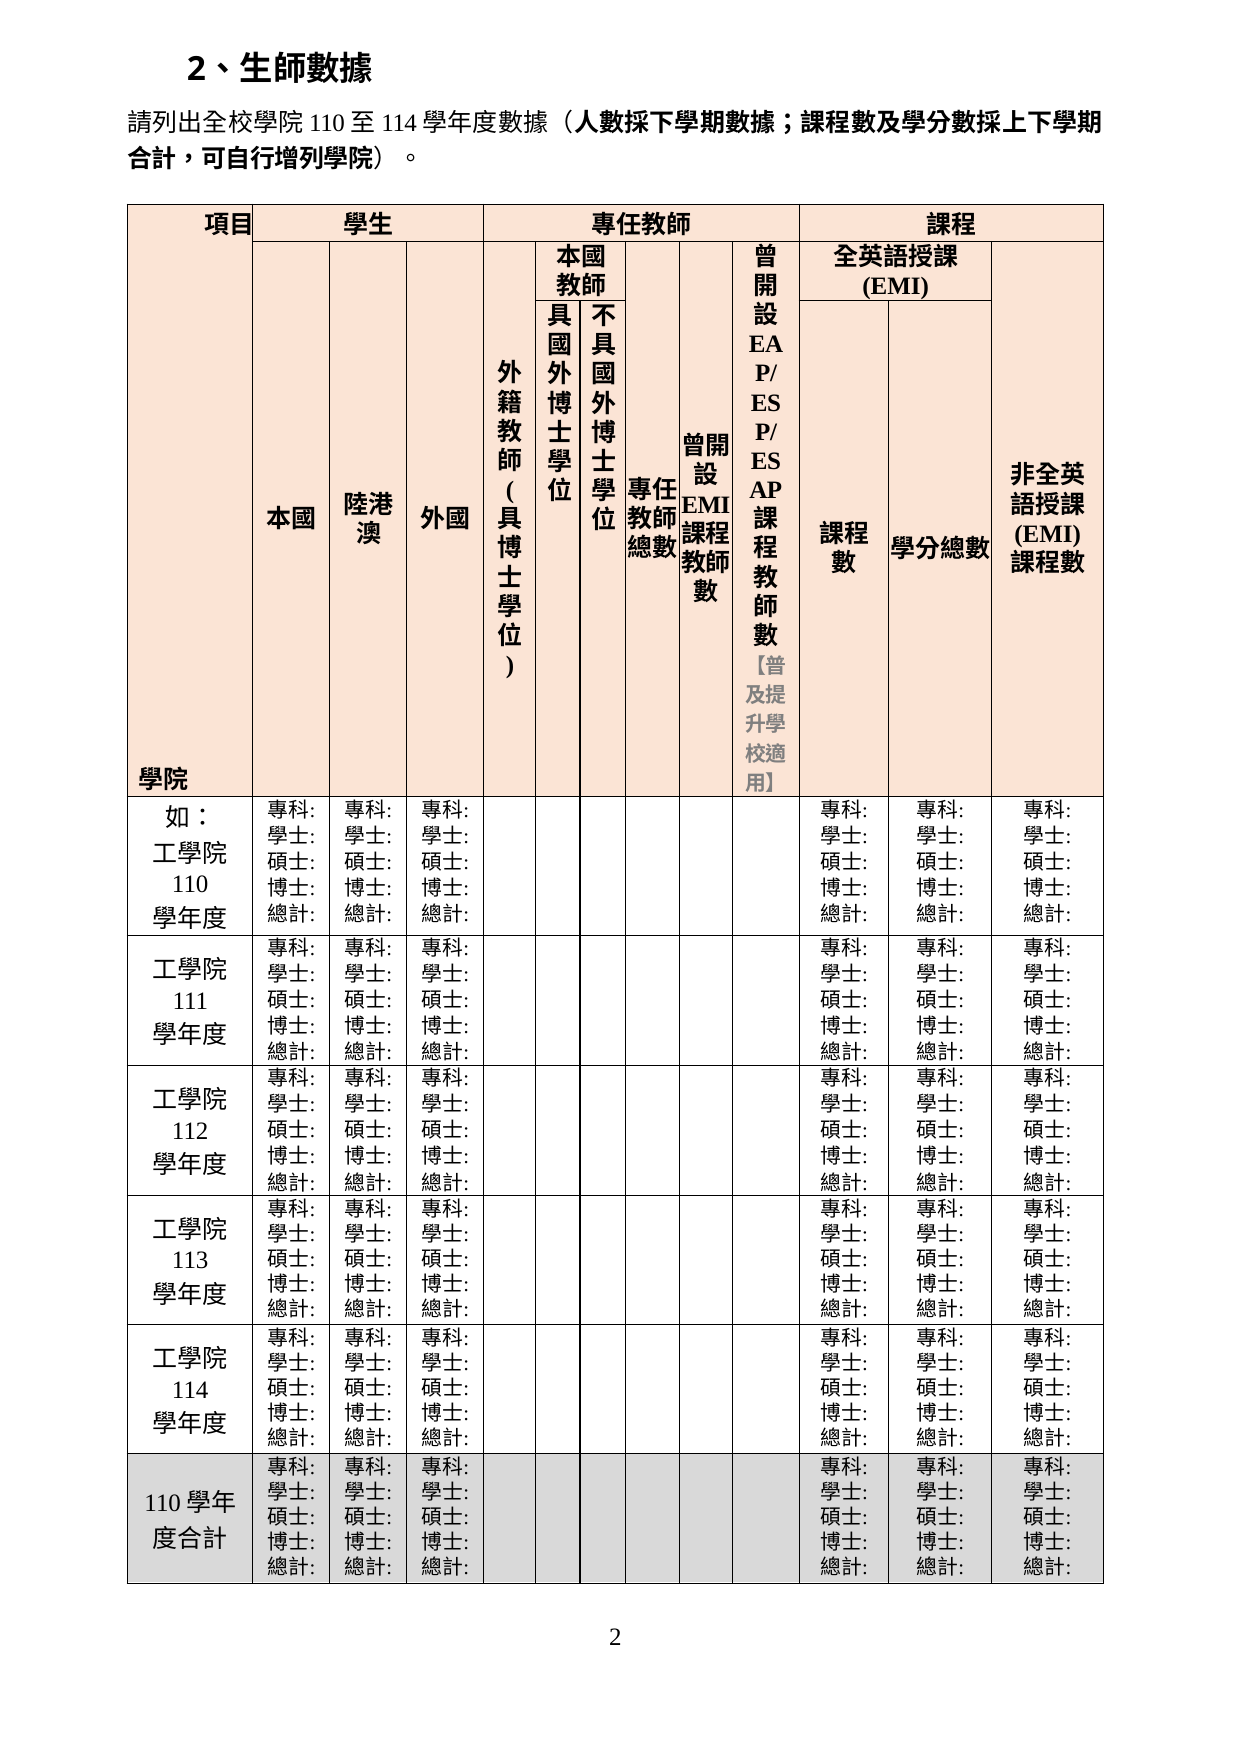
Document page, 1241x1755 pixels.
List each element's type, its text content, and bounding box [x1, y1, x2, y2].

table_cell 曾開設EMI課程教師數 [680, 242, 732, 796]
table_cell 碩士: [330, 848, 406, 874]
table_cell [680, 936, 732, 1065]
text 請列出全校學院110至114學年度數據（人數採下學期數據；課程數及學分數採上下學期合計，可自行增列學院）。 [127, 102, 1103, 175]
table_cell 專科: 學士: 碩士: 博士: 總計: [800, 1325, 888, 1453]
table_cell 碩士: [253, 848, 329, 874]
table_cell 博士: [800, 1143, 888, 1169]
table_cell [536, 936, 579, 1065]
table_cell 專科: [992, 936, 1103, 961]
table_cell 專科: 學士: 碩士: 博士: 總計: [992, 1325, 1103, 1453]
table_cell 博士: [407, 1013, 483, 1039]
table_cell 博士: [330, 874, 406, 900]
table_cell 專科: 學士: 碩士: 博士: 總計: [800, 1196, 888, 1324]
table_cell 本國 [253, 242, 329, 796]
table_cell 總計: [992, 900, 1103, 934]
table_cell [680, 1325, 732, 1453]
table_cell 碩士: [889, 848, 991, 874]
table_cell 專科: [889, 797, 991, 822]
table_cell 專科: [330, 936, 406, 961]
table_cell 工學院 113 學年度 [128, 1196, 252, 1324]
table_cell [581, 1066, 625, 1195]
table_cell 總計: [330, 1039, 406, 1065]
table_cell 博士: [330, 1143, 406, 1169]
table_cell 專科: [800, 797, 888, 822]
table_cell 專任教師總數 [626, 242, 679, 796]
table_cell 碩士: [407, 987, 483, 1013]
table_cell [484, 1454, 535, 1582]
table_cell 課程數 [800, 301, 888, 796]
table_cell 工學院 112 學年度 [128, 1066, 252, 1195]
table_cell 專科: 學士: 碩士: 博士: 總計: [330, 1196, 406, 1324]
table_cell [733, 1196, 799, 1324]
list 生師數據 [186, 41, 1103, 90]
table_cell 總計: [992, 1039, 1103, 1065]
table_cell 總計: [330, 900, 406, 934]
table_cell 專科: 學士: 碩士: 博士: 總計: [992, 1196, 1103, 1324]
table_cell [484, 936, 535, 1065]
table_cell 碩士: [800, 848, 888, 874]
table_cell 總計: [330, 1169, 406, 1195]
table_cell 具國外博士學位 [536, 301, 579, 796]
table_cell 專科: [330, 797, 406, 822]
table_cell 學士: [889, 1091, 991, 1117]
table_cell [484, 1066, 535, 1195]
table_cell [581, 797, 625, 934]
table_cell [626, 797, 679, 934]
table_cell 碩士: [992, 1117, 1103, 1143]
table_cell 博士: [407, 874, 483, 900]
table_cell [581, 1196, 625, 1324]
table_cell [626, 936, 679, 1065]
table_cell 學士: [992, 822, 1103, 848]
table_cell 學士: [330, 1091, 406, 1117]
table_cell [733, 1325, 799, 1453]
table_cell [680, 797, 732, 934]
table_cell [626, 1196, 679, 1324]
table_cell [626, 1454, 679, 1582]
table_cell 學分總數 [889, 301, 991, 796]
table_cell 專科: [800, 1066, 888, 1091]
table_cell 專科: 學士: 碩士: 博士: 總計: [253, 1325, 329, 1453]
table_cell 博士: [992, 874, 1103, 900]
table_cell 專科: [889, 936, 991, 961]
table_cell 總計: [253, 1169, 329, 1195]
table_cell 學士: [253, 961, 329, 987]
table_cell 碩士: [407, 848, 483, 874]
table_cell [581, 936, 625, 1065]
table_cell 博士: [889, 874, 991, 900]
table_cell 專科: [330, 1066, 406, 1091]
table_header 課程 [800, 205, 1103, 241]
table_cell 學士: [992, 961, 1103, 987]
table_cell [680, 1066, 732, 1195]
table_cell 專科: 學士: 碩士: 博士: 總計: [992, 1454, 1103, 1582]
table_header 專任教師 [484, 205, 799, 241]
table_cell 曾開設EAP/ESP/ESAP課程教師數【普及提升學校適用】 [733, 242, 799, 796]
table_cell 專科: [407, 1066, 483, 1091]
table_cell 博士: [253, 874, 329, 900]
table_cell 學士: [889, 822, 991, 848]
table_cell 專科: 學士: 碩士: 博士: 總計: [330, 1325, 406, 1453]
table_cell [733, 1454, 799, 1582]
table_cell 總計: [992, 1169, 1103, 1195]
table_cell [581, 1454, 625, 1582]
table_cell 專科: 學士: 碩士: 博士: 總計: [889, 1454, 991, 1582]
table_cell 專科: [253, 936, 329, 961]
table_cell 學士: [330, 961, 406, 987]
table_cell 碩士: [407, 1117, 483, 1143]
table_cell 專科: [992, 1066, 1103, 1091]
table_cell 總計: [800, 900, 888, 934]
table_cell [680, 1196, 732, 1324]
table_cell 學士: [407, 822, 483, 848]
table_cell 專科: 學士: 碩士: 博士: 總計: [253, 1196, 329, 1324]
table_cell 專科: 學士: 碩士: 博士: 總計: [407, 1196, 483, 1324]
table_cell 總計: [407, 1039, 483, 1065]
table_cell 如： 工學院 110 學年度 [128, 797, 252, 934]
table_cell 總計: [253, 900, 329, 934]
table_cell 專科: 學士: 碩士: 博士: 總計: [407, 1325, 483, 1453]
table_cell 博士: [253, 1143, 329, 1169]
table_cell 全英語授課(EMI) [800, 242, 991, 300]
table_cell 總計: [800, 1169, 888, 1195]
table_header 項目 [128, 205, 252, 241]
table_cell 總計: [889, 900, 991, 934]
table_cell 學士: [992, 1091, 1103, 1117]
table_cell 博士: [800, 874, 888, 900]
table_cell 專科: 學士: 碩士: 博士: 總計: [407, 1454, 483, 1582]
table_cell 博士: [253, 1013, 329, 1039]
table_cell [536, 797, 579, 934]
table_cell 不具國外博士學位 [581, 301, 625, 796]
table_cell 總計: [889, 1169, 991, 1195]
table_cell 碩士: [330, 1117, 406, 1143]
table_cell 博士: [800, 1013, 888, 1039]
table_cell 博士: [889, 1143, 991, 1169]
table_cell [733, 936, 799, 1065]
table_cell 工學院 114 學年度 [128, 1325, 252, 1453]
table_cell 專科: [992, 797, 1103, 822]
table_cell [536, 1454, 579, 1582]
table_cell 碩士: [992, 987, 1103, 1013]
table_cell [484, 797, 535, 934]
table_cell 外籍教師(具博士學位) [484, 242, 535, 796]
table_cell 碩士: [800, 1117, 888, 1143]
table_cell 專科: 學士: 碩士: 博士: 總計: [330, 1454, 406, 1582]
table_cell 總計: [407, 1169, 483, 1195]
table_cell [626, 1325, 679, 1453]
table_cell [484, 1196, 535, 1324]
table_cell 總計: [800, 1039, 888, 1065]
table_cell 碩士: [330, 987, 406, 1013]
table_cell 學士: [407, 1091, 483, 1117]
table_cell 總計: [407, 900, 483, 934]
table_cell [733, 1066, 799, 1195]
table_cell 總計: [889, 1039, 991, 1065]
table_cell 專科: [407, 797, 483, 822]
table_cell 博士: [330, 1013, 406, 1039]
table_cell 專科: [889, 1066, 991, 1091]
table_cell 碩士: [253, 1117, 329, 1143]
table_cell [626, 1066, 679, 1195]
table_cell 陸港澳 [330, 242, 406, 796]
table_cell 學士: [253, 1091, 329, 1117]
table_cell [536, 1066, 579, 1195]
table_cell 專科: [253, 1066, 329, 1091]
table_cell 總計: [253, 1039, 329, 1065]
table_cell 學士: [800, 961, 888, 987]
table_cell 博士: [992, 1013, 1103, 1039]
table_cell 學院 [128, 241, 252, 796]
table_cell 學士: [253, 822, 329, 848]
table_cell 碩士: [992, 848, 1103, 874]
table_cell 110學年度合計 [128, 1454, 252, 1582]
table_cell 學士: [407, 961, 483, 987]
table_cell 外國 [407, 242, 483, 796]
table_cell 專科: [407, 936, 483, 961]
table_cell 專科: 學士: 碩士: 博士: 總計: [889, 1325, 991, 1453]
table_cell 工學院 111 學年度 [128, 936, 252, 1065]
table_cell [536, 1196, 579, 1324]
table_cell 本國教師 [536, 242, 625, 300]
table_cell 專科: [253, 797, 329, 822]
table_cell [581, 1325, 625, 1453]
table_cell 博士: [992, 1143, 1103, 1169]
table_cell 學士: [800, 822, 888, 848]
table_cell [733, 797, 799, 934]
table_cell 專科: 學士: 碩士: 博士: 總計: [253, 1454, 329, 1582]
table_cell 非全英語授課(EMI)課程數 [992, 242, 1103, 796]
table_header 學生 [253, 205, 483, 241]
table_cell 專科: 學士: 碩士: 博士: 總計: [800, 1454, 888, 1582]
table_cell 碩士: [889, 1117, 991, 1143]
table_cell 碩士: [253, 987, 329, 1013]
table_cell 博士: [407, 1143, 483, 1169]
table_cell 專科: [800, 936, 888, 961]
table_cell [536, 1325, 579, 1453]
table_cell 碩士: [800, 987, 888, 1013]
table_cell 碩士: [889, 987, 991, 1013]
table_cell 學士: [330, 822, 406, 848]
table_cell 學士: [889, 961, 991, 987]
table_cell 專科: 學士: 碩士: 博士: 總計: [889, 1196, 991, 1324]
table_cell 學士: [800, 1091, 888, 1117]
table_cell 博士: [889, 1013, 991, 1039]
table_cell [680, 1454, 732, 1582]
table_cell [484, 1325, 535, 1453]
